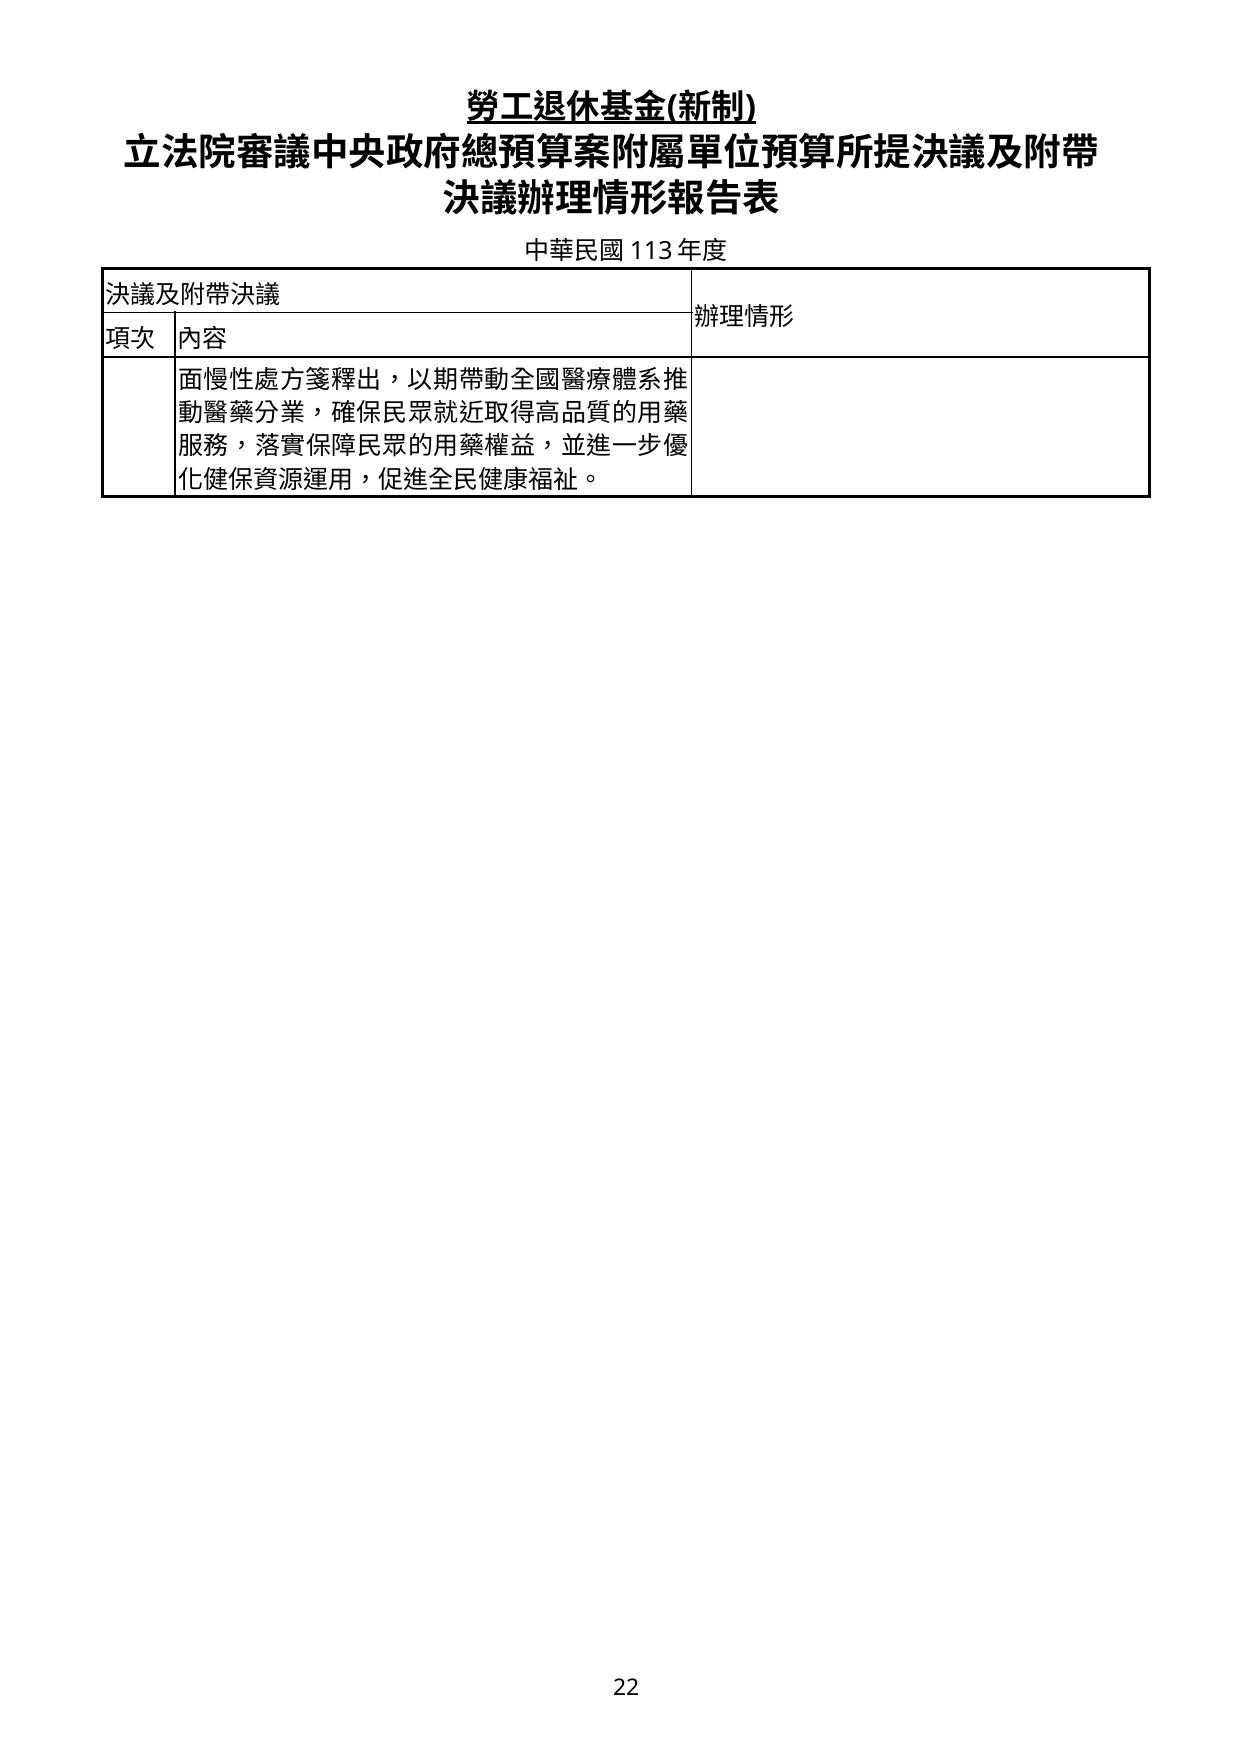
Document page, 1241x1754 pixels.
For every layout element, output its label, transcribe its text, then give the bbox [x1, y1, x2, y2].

table_header 辦理情形 [692, 270, 1148, 356]
table_cell 面慢性處方箋釋出，以期帶動全國醫療體系推動醫藥分業，確保民眾就近取得高品質的用藥服務，落實保障民眾的用藥權益，並進一步優化健保資源運用，促進全民健康福祉。 [176, 358, 691, 495]
table_cell 項次 [104, 313, 174, 356]
table_cell 內容 [176, 313, 691, 356]
table_cell [692, 358, 1148, 495]
table_header 決議及附帶決議 [104, 270, 691, 311]
table_cell [104, 358, 174, 495]
